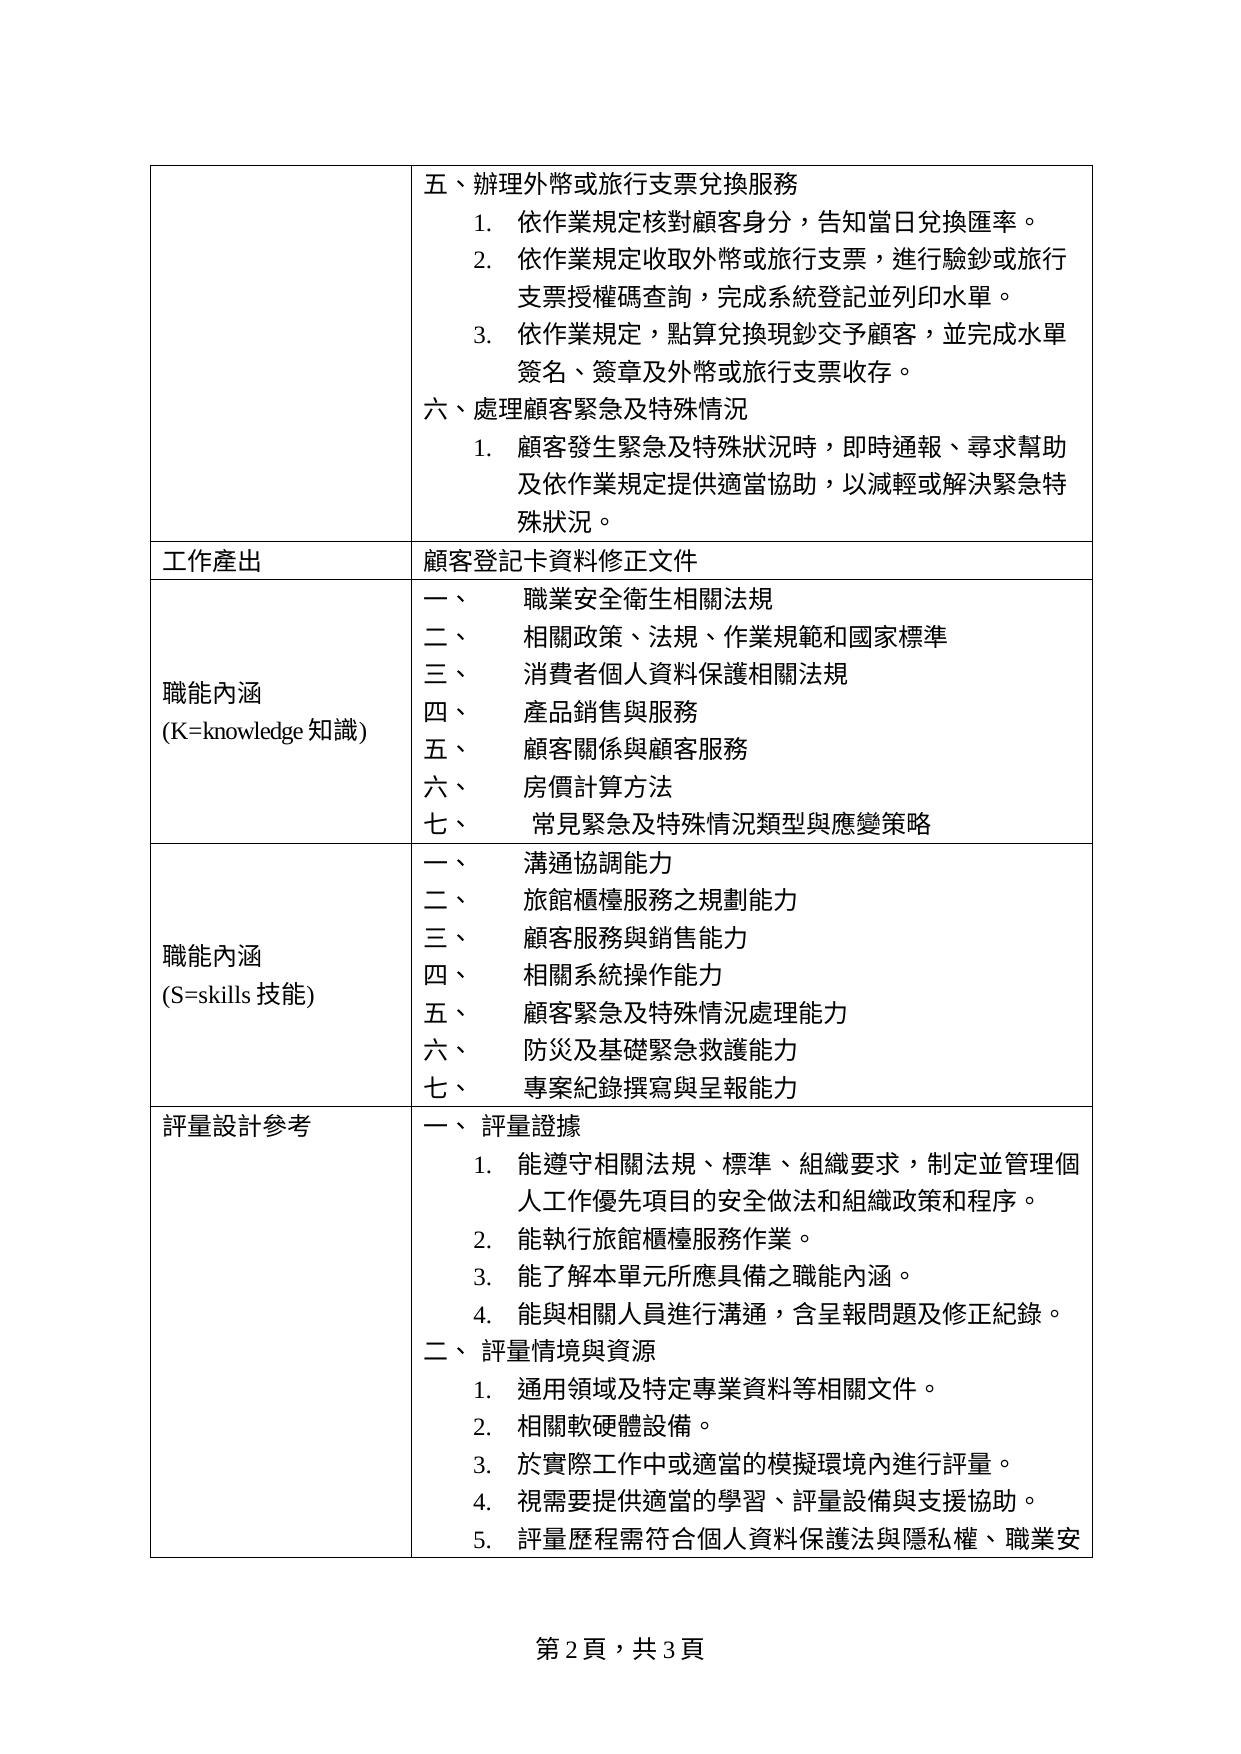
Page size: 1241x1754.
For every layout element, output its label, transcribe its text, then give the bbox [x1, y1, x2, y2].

table_cell 工作產出 [151, 542, 411, 579]
table_cell 一、辦理入住 依組織政策及作業規定，檢視每日入住及退房顧客報表，完成客房分配、房卡製作、確認客房準備及處理特殊需求，如接送、停車、加床等。 依組織政策及作業規定，在顧客辦理入住手續時確認預約細節，並完成入住登記。 依組織政策，主動提供房客升等、旅遊或商務、餐飲及其他優惠資訊與購買價格，並介紹館內設施訊息。 對顧客提出非預約項目之需求給予即時回應，並依作業程序進行現場預約修改、替代方案建議、其他服務或商務服務登記，並轉達相關部門。 當客房無法立即提供時，依作業規定處理，將顧客之不便降至最低。 依組織作業規定，詢問顧客其他客務服務需求【註1】，完成系統登記、設定並通知相關部門。 提供適當的行李協助服務。 完成預收房帳作業。 二、辦理換房 確認顧客換房需求，並詢問換房原因。 依顧客需求尋找適合的房型。 完成系統登記作業、確認帳目轉移，並通知相關部門提供必要協助。 收回舊房卡並重新製作新房卡。 修正顧客登記卡資料並歸檔。 三、辦理退房 顧客離開時比對各部門資訊並確認房帳。 提供適當的行李協助服務。 依組織政策及作業規定，在顧客辦理退房手續時，完成收費、押金退還、取消信用卡預先授權及開立發票等作業。 四、辦理寄物服務 依作業規定辦理顧客寄物收取、存放與歸還作業。 五、辦理外幣或旅行支票兌換服務 依作業規定核對顧客身分，告知當日兌換匯率。 依作業規定收取外幣或旅行支票，進行驗鈔或旅行支票授權碼查詢，完成系統登記並列印水單。 依作業規定，點算兌換現鈔交予顧客，並完成水單簽名、簽章及外幣或旅行支票收存。 六、處理顧客緊急及特殊情況 顧客發生緊急及特殊狀況時，即時通報、尋求幫助及依作業規定提供適當協助，以減輕或解決緊急特殊狀況。 [412, 166, 1092, 541]
table_cell 職能內涵 (K=knowledge知識) [151, 580, 411, 843]
table_cell [151, 166, 411, 541]
table_cell 顧客登記卡資料修正文件 [412, 542, 1092, 579]
table_cell 職能內涵 (S=skills技能) [151, 844, 411, 1106]
table_cell 評量證據 能遵守相關法規、標準、組織要求，制定並管理個人工作優先項目的安全做法和組織政策和程序。 能執行旅館櫃檯服務作業。 能了解本單元所應具備之職能內涵。 能與相關人員進行溝通，含呈報問題及修正紀錄。 評量情境與資源 通用領域及特定專業資料等相關文件。 相關軟硬體設備。 於實際工作中或適當的模擬環境內進行評量。 視需要提供適當的學習、評量設備與支援協助。 評量歷程需符合個人資料保護法與隱私權、職業安全衛生相關法規及作業程序。 評量方法 於真實或模擬工作條件下直接觀察受評者進行旅館櫃檯服務任務。 口頭提問，確認受評者能持續辨認出並正確解讀實作時所需的基本基礎知識。 評量者設計情境題庫，評估受評者之問題處理能力。 評估受評者處理意外事件時，所提出的適當解決方案。 檢視受評者製作的工作場域報告紀錄。 [412, 1107, 1092, 1557]
table_cell 職業安全衛生相關法規 相關政策、法規、作業規範和國家標準 消費者個人資料保護相關法規 產品銷售與服務 顧客關係與顧客服務 房價計算方法 常見緊急及特殊情況類型與應變策略 [412, 580, 1092, 843]
table_cell 評量設計參考 [151, 1107, 411, 1557]
table_cell 溝通協調能力 旅館櫃檯服務之規劃能力 顧客服務與銷售能力 相關系統操作能力 顧客緊急及特殊情況處理能力 防災及基礎緊急救護能力 專案紀錄撰寫與呈報能力 [412, 844, 1092, 1106]
